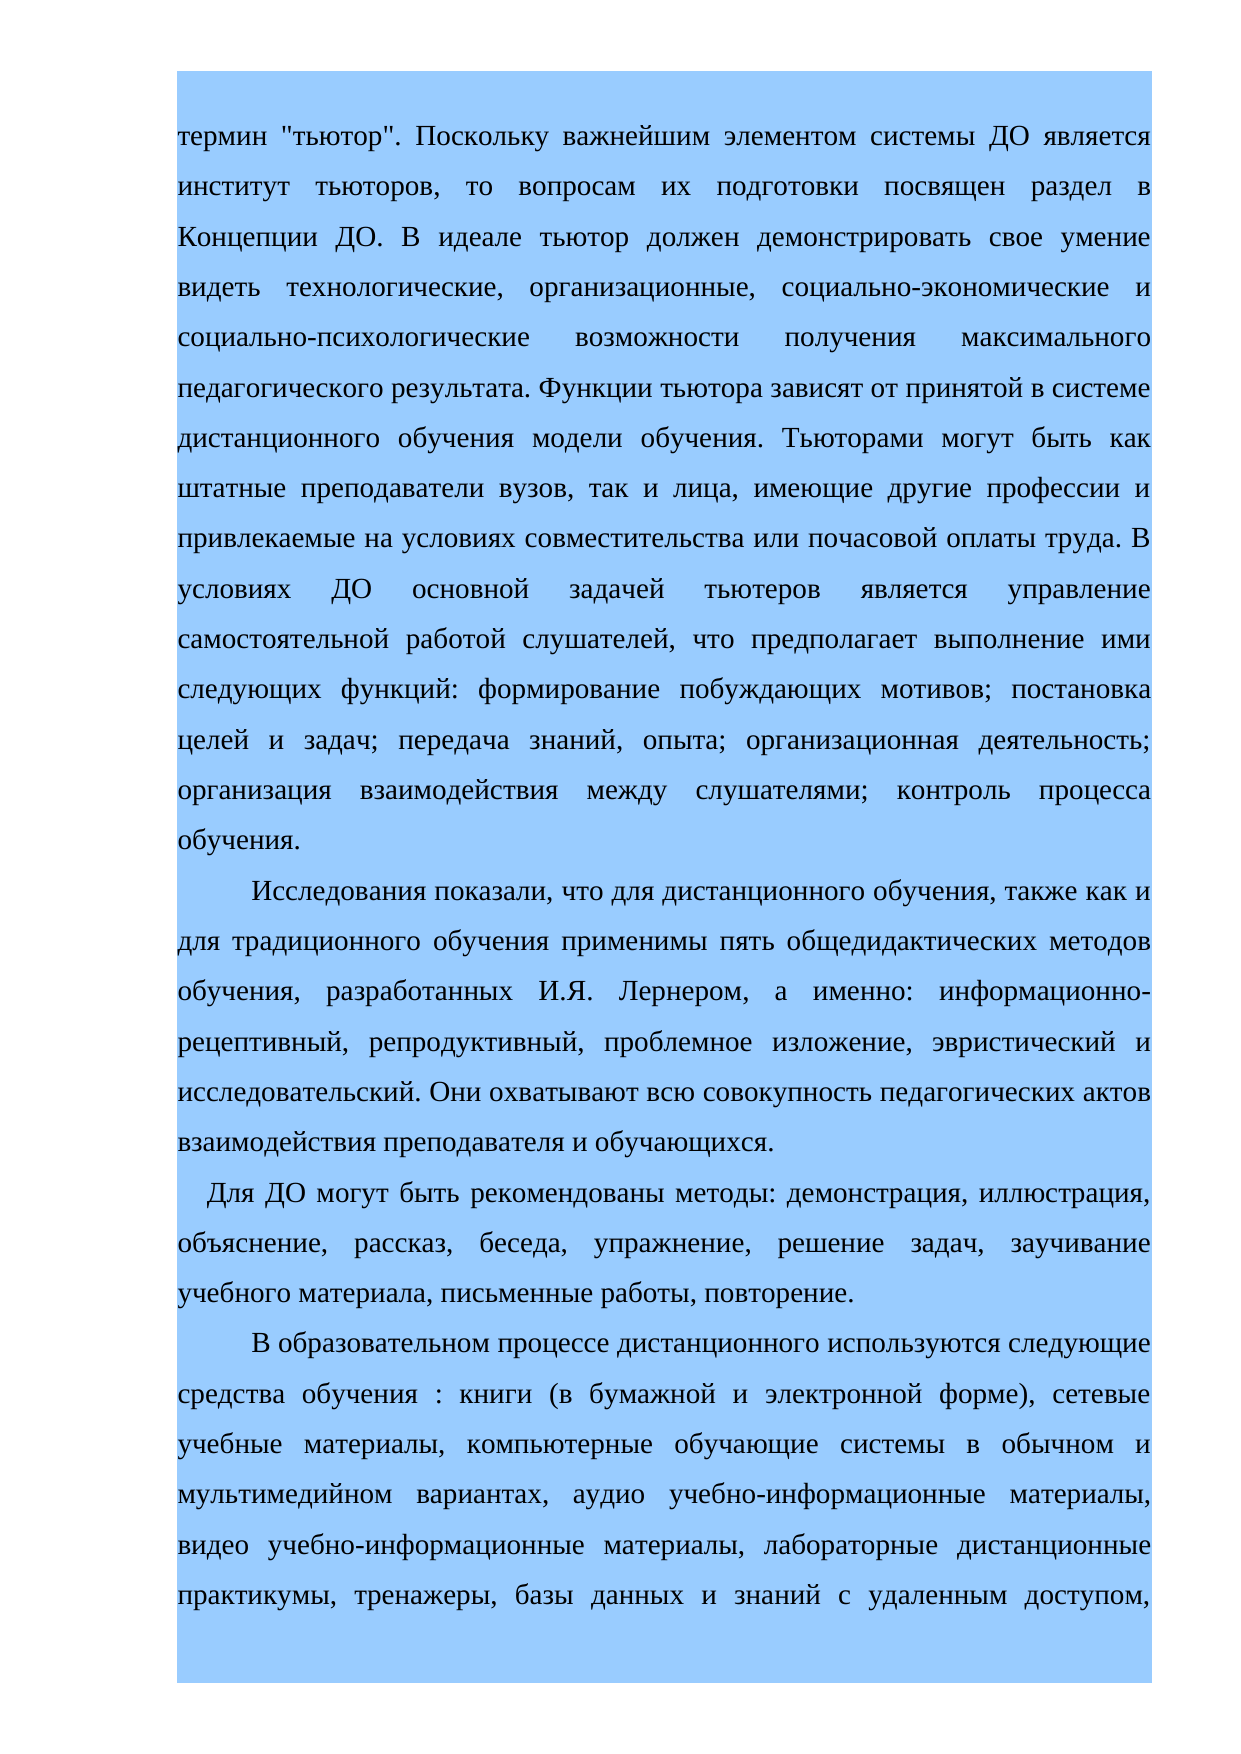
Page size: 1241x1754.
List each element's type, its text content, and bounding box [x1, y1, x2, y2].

text Исследования показали, что для дистанционного обучения, также как и для традиционного обучения применимы пять общедидактических методов обучения, разработанных И.Я. Лернером, а именно: информационно-рецептивный, репродуктивный, проблемное изложение, эвристический и исследовательский. Они охватывают всю совокупность педагогических актов взаимодействия преподавателя и обучающихся. [177, 873, 1152, 1158]
text В образовательном процессе дистанционного используются следующие средства обучения : книги (в бумажной и электронной форме), сетевые учебные материалы, компьютерные обучающие системы в обычном и мультимедийном вариантах, аудио учебно-информационные материалы, видео учебно-информационные материалы, лабораторные дистанционные практикумы, тренажеры, базы данных и знаний с удаленным доступом, [177, 1326, 1152, 1611]
text термин "тьютор". Поскольку важнейшим элементом системы ДО является институт тьюторов, то вопросам их подготовки посвящен раздел в Концепции ДО. В идеале тьютор должен демонстрировать свое умение видеть технологические, организационные, социально-экономические и социально-психологические возможности получения максимального педагогического результата. Функции тьютора зависят от принятой в системе дистанционного обучения модели обучения. Тьюторами могут быть как штатные преподаватели вузов, так и лица, имеющие другие профессии и привлекаемые на условиях совместительства или почасовой оплаты труда. В условиях ДО основной задачей тьютеров является управление самостоятельной работой слушателей, что предполагает выполнение ими следующих функций: формирование побуждающих мотивов; постановка целей и задач; передача знаний, опыта; организационная деятельность; организация взаимодействия между слушателями; контроль процесса обучения. [177, 118, 1152, 856]
text Для ДО могут быть рекомендованы методы: демонстрация, иллюстрация, объяснение, рассказ, беседа, упражнение, решение задач, заучивание учебного материала, письменные работы, повторение. [177, 1175, 1152, 1309]
